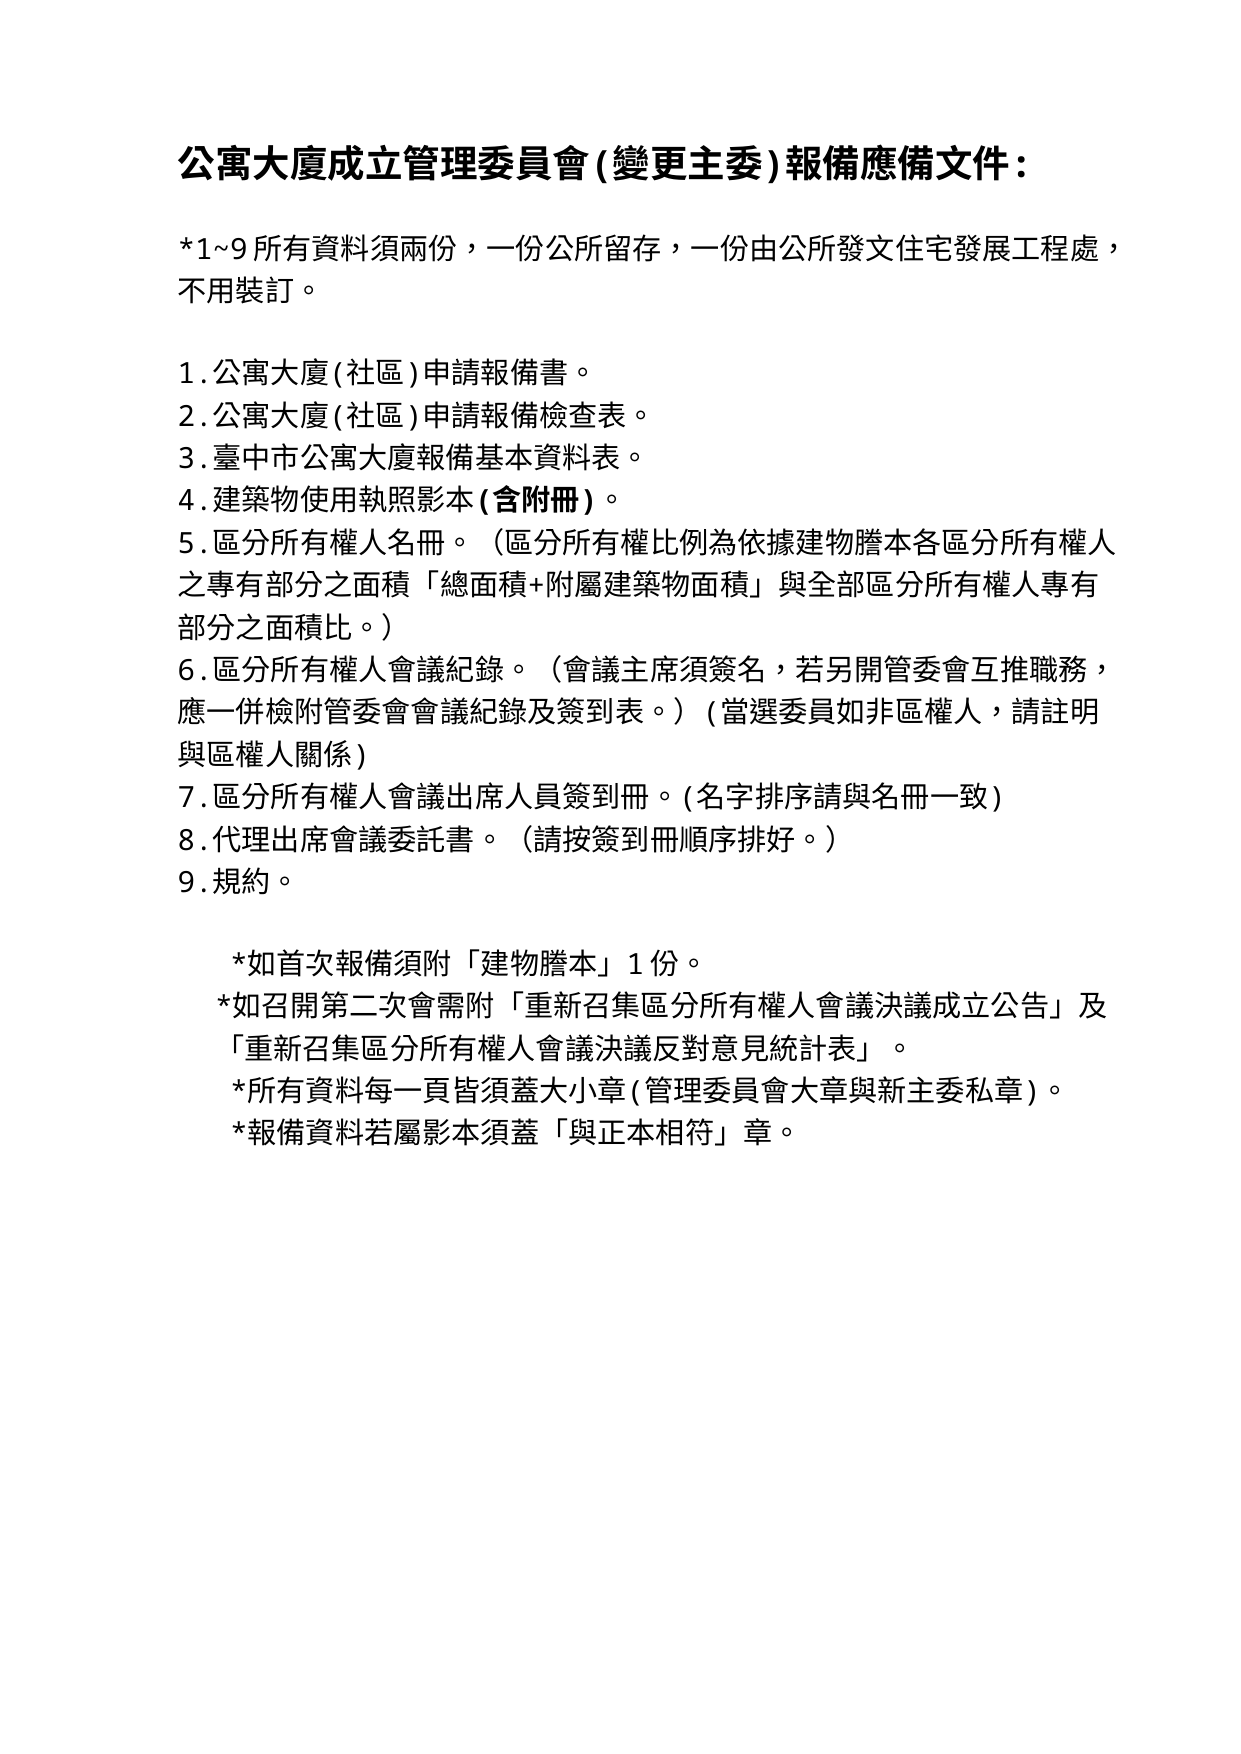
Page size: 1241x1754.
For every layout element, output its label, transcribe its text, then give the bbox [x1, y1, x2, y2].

text 8.代理出席會議委託書。（請按簽到冊順序排好。） [177, 816, 1122, 858]
text 2.公寓大廈(社區)申請報備檢查表。 [177, 392, 1122, 434]
text 公寓大廈成立管理委員會(變更主委)報備應備文件: [177, 134, 1122, 188]
text *如召開第二次會需附「重新召集區分所有權人會議決議成立公告」及 [215, 983, 1122, 1025]
text 1.公寓大廈(社區)申請報備書。 [177, 350, 1122, 392]
text *如首次報備須附「建物謄本」1份。 [177, 941, 1122, 983]
text 9.規約。 [177, 858, 1122, 901]
text *所有資料每一頁皆須蓋大小章(管理委員會大章與新主委私章)。 [177, 1068, 1122, 1110]
text *報備資料若屬影本須蓋「與正本相符」章。 [177, 1110, 1122, 1152]
text 7.區分所有權人會議出席人員簽到冊。(名字排序請與名冊一致) [177, 774, 1122, 816]
text 4.建築物使用執照影本(含附冊)。 [177, 477, 1122, 519]
text 5.區分所有權人名冊。（區分所有權比例為依據建物謄本各區分所有權人之專有部分之面積「總面積+附屬建築物面積」與全部區分所有權人專有部分之面積比。） [177, 519, 1122, 646]
text 「重新召集區分所有權人會議決議反對意見統計表」。 [215, 1025, 1122, 1068]
text *1~9所有資料須兩份，一份公所留存，一份由公所發文住宅發展工程處，不用裝訂。 [177, 225, 1122, 310]
text 3.臺中市公寓大廈報備基本資料表。 [177, 434, 1122, 477]
text 6.區分所有權人會議紀錄。（會議主席須簽名，若另開管委會互推職務，應一併檢附管委會會議紀錄及簽到表。）(當選委員如非區權人，請註明與區權人關係) [177, 646, 1122, 774]
